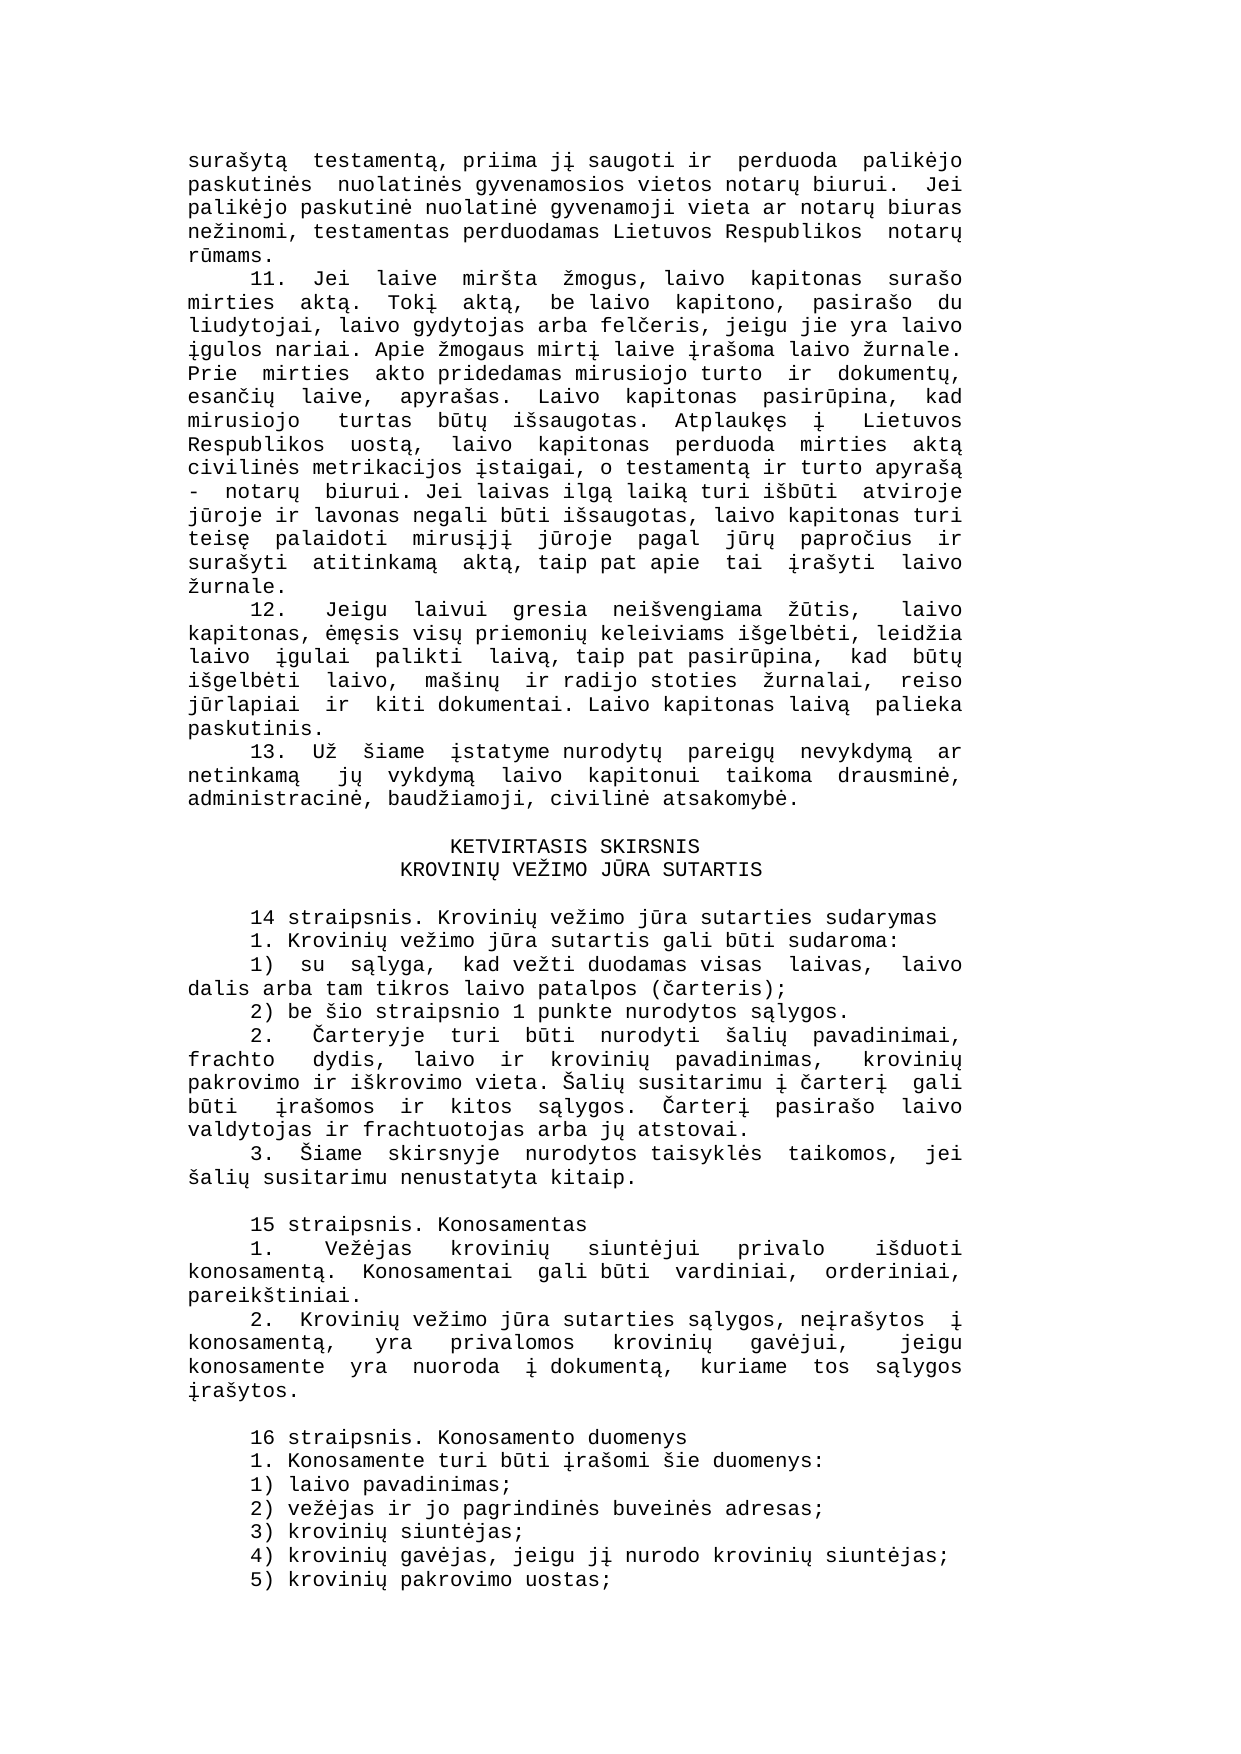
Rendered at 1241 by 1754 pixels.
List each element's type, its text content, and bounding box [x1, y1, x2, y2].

text KETVIRTASIS SKIRSNIS [187, 836, 1053, 859]
text 3) krovinių siuntėjas; [187, 1521, 1053, 1545]
text 2) be šio straipsnio 1 punkte nurodytos sąlygos. [187, 1001, 1053, 1025]
text žurnale. [187, 576, 1053, 599]
text valdytojas ir frachtuotojas arba jų atstovai. [187, 1119, 1053, 1143]
text 15 straipsnis. Konosamentas [187, 1214, 1053, 1238]
text esančių laive, apyrašas. Laivo kapitonas pasirūpina, kad [187, 386, 1053, 410]
text išgelbėti laivo, mašinų ir radijo stoties žurnalai, reiso [187, 670, 1053, 694]
text būti įrašomos ir kitos sąlygos. Čarterį pasirašo laivo [187, 1096, 1053, 1119]
text laivo įgulai palikti laivą, taip pat pasirūpina, kad būtų [187, 647, 1053, 670]
text konosamentą, yra privalomos krovinių gavėjui, jeigu [187, 1332, 1053, 1356]
text 13. Už šiame įstatyme nurodytų pareigų nevykdymą ar [187, 741, 1053, 765]
text liudytojai, laivo gydytojas arba felčeris, jeigu jie yra laivo [187, 316, 1053, 339]
text netinkamą jų vykdymą laivo kapitonui taikoma drausminė, [187, 765, 1053, 788]
text 12. Jeigu laivui gresia neišvengiama žūtis, laivo [187, 599, 1053, 623]
text surašyti atitinkamą aktą, taip pat apie tai įrašyti laivo [187, 552, 1053, 576]
text 5) krovinių pakrovimo uostas; [187, 1569, 1053, 1592]
text rūmams. [187, 244, 1053, 268]
text 4) krovinių gavėjas, jeigu jį nurodo krovinių siuntėjas; [187, 1545, 1053, 1569]
text įgulos nariai. Apie žmogaus mirtį laive įrašoma laivo žurnale. [187, 339, 1053, 363]
text konosamentą. Konosamentai gali būti vardiniai, orderiniai, [187, 1261, 1053, 1285]
text 14 straipsnis. Krovinių vežimo jūra sutarties sudarymas [187, 907, 1053, 930]
text palikėjo paskutinė nuolatinė gyvenamoji vieta ar notarų biuras [187, 197, 1053, 221]
text pareikštiniai. [187, 1285, 1053, 1309]
text jūroje ir lavonas negali būti išsaugotas, laivo kapitonas turi [187, 505, 1053, 528]
text KROVINIŲ VEŽIMO JŪRA SUTARTIS [187, 859, 1053, 883]
text 2. Krovinių vežimo jūra sutarties sąlygos, neįrašytos į [187, 1309, 1053, 1332]
text frachto dydis, laivo ir krovinių pavadinimas, krovinių [187, 1048, 1053, 1072]
text jūrlapiai ir kiti dokumentai. Laivo kapitonas laivą palieka [187, 694, 1053, 717]
text Prie mirties akto pridedamas mirusiojo turto ir dokumentų, [187, 363, 1053, 386]
text civilinės metrikacijos įstaigai, o testamentą ir turto apyrašą [187, 457, 1053, 481]
text 1) su sąlyga, kad vežti duodamas visas laivas, laivo [187, 954, 1053, 978]
text 2. Čarteryje turi būti nurodyti šalių pavadinimai, [187, 1025, 1053, 1048]
text 1. Krovinių vežimo jūra sutartis gali būti sudaroma: [187, 930, 1053, 954]
text 16 straipsnis. Konosamento duomenys [187, 1427, 1053, 1451]
text paskutinis. [187, 717, 1053, 741]
text teisę palaidoti mirusįjį jūroje pagal jūrų papročius ir [187, 528, 1053, 552]
text 3. Šiame skirsnyje nurodytos taisyklės taikomos, jei [187, 1143, 1053, 1167]
text 1. Konosamente turi būti įrašomi šie duomenys: [187, 1451, 1053, 1474]
text - notarų biurui. Jei laivas ilgą laiką turi išbūti atviroje [187, 481, 1053, 505]
text 2) vežėjas ir jo pagrindinės buveinės adresas; [187, 1498, 1053, 1521]
text 1) laivo pavadinimas; [187, 1474, 1053, 1498]
text 11. Jei laive miršta žmogus, laivo kapitonas surašo [187, 268, 1053, 292]
text Respublikos uostą, laivo kapitonas perduoda mirties aktą [187, 434, 1053, 457]
text administracinė, baudžiamoji, civilinė atsakomybė. [187, 788, 1053, 812]
text pakrovimo ir iškrovimo vieta. Šalių susitarimu į čarterį gali [187, 1072, 1053, 1096]
text šalių susitarimu nenustatyta kitaip. [187, 1167, 1053, 1190]
text įrašytos. [187, 1379, 1053, 1403]
text konosamente yra nuoroda į dokumentą, kuriame tos sąlygos [187, 1356, 1053, 1379]
text nežinomi, testamentas perduodamas Lietuvos Respublikos notarų [187, 221, 1053, 244]
text mirties aktą. Tokį aktą, be laivo kapitono, pasirašo du [187, 292, 1053, 316]
text paskutinės nuolatinės gyvenamosios vietos notarų biurui. Jei [187, 174, 1053, 197]
text surašytą testamentą, priima jį saugoti ir perduoda palikėjo [187, 150, 1053, 174]
text 1. Vežėjas krovinių siuntėjui privalo išduoti [187, 1238, 1053, 1261]
text dalis arba tam tikros laivo patalpos (čarteris); [187, 978, 1053, 1001]
text mirusiojo turtas būtų išsaugotas. Atplaukęs į Lietuvos [187, 410, 1053, 434]
text kapitonas, ėmęsis visų priemonių keleiviams išgelbėti, leidžia [187, 623, 1053, 647]
